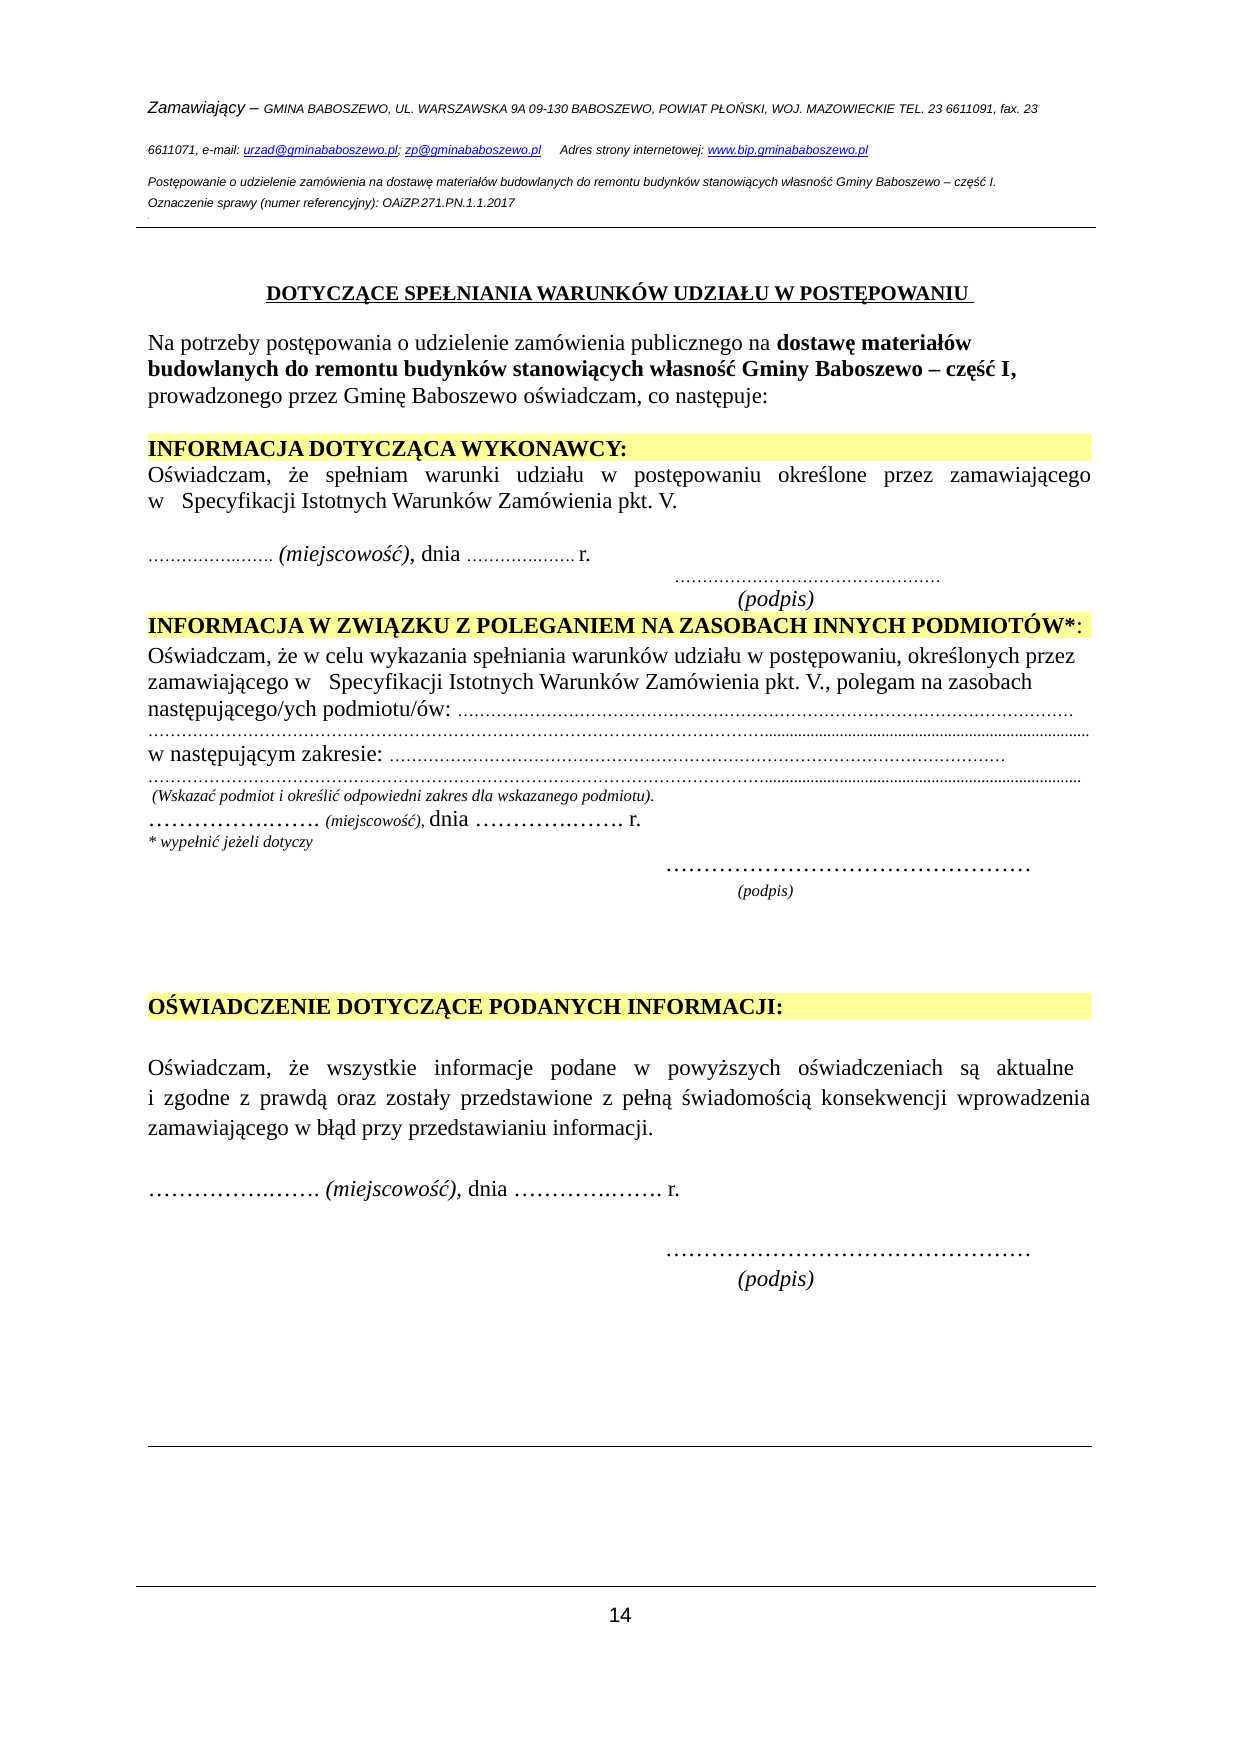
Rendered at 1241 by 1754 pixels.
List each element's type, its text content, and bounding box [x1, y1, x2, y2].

text …………….……. (miejscowość), dnia ………….……. r. [148, 805, 1092, 831]
text (podpis) [664, 1265, 1092, 1292]
text ………………………………………………………………………………………………….............................................................................. w następującym zakresie: ………………………………………………………………………………………………… [148, 721, 1092, 767]
text ………………………………………… [148, 1235, 1092, 1261]
text INFORMACJA DOTYCZĄCA WYKONAWCY: [148, 434, 1092, 461]
text OŚWIADCZENIE DOTYCZĄCE PODANYCH INFORMACJI: [148, 993, 1092, 1020]
text (podpis) [664, 881, 1092, 900]
text Oświadczam, że w celu wykazania spełniania warunków udziału w postępowaniu, określonych przez zamawiającego w Specyfikacji Istotnych Warunków Zamówienia pkt. V., polegam na zasobach następującego/ych podmiotu/ów: ………………………………………………………………………………………………… [148, 642, 1092, 721]
text * wypełnić jeżeli dotyczy [148, 831, 1092, 851]
text (Wskazać podmiot i określić odpowiedni zakres dla wskazanego podmiotu). [148, 786, 1092, 805]
text (podpis) [664, 586, 1092, 612]
text …………….……. (miejscowość), dnia ………….……. r. [148, 540, 1092, 566]
text Na potrzeby postępowania o udzielenie zamówienia publicznego na dostawę materiałów budowlanych do remontu budynków stanowiących własność Gminy Baboszewo – część I, prowadzonego przez Gminę Baboszewo oświadczam, co następuje: [148, 329, 1092, 408]
text Oświadczam, że wszystkie informacje podane w powyższych oświadczeniach są aktualne i zgodne z prawdą oraz zostały przedstawione z pełną świadomością konsekwencji wprowadzenia zamawiającego w błąd przy przedstawianiu informacji. [148, 1054, 1092, 1141]
text ………………………………………… [517, 566, 1092, 586]
text …………………………………………………………………………………………………............................................................................ [148, 767, 1092, 786]
text Oświadczam, że spełniam warunki udziału w postępowaniu określone przez zamawiającego w Specyfikacji Istotnych Warunków Zamówienia pkt. V. [148, 461, 1092, 514]
text …………….……. (miejscowość), dnia ………….……. r. [148, 1174, 1092, 1201]
text DOTYCZĄCE SPEŁNIANIA WARUNKÓW UDZIAŁU W POSTĘPOWANIU [148, 281, 1092, 329]
text INFORMACJA W ZWIĄZKU Z POLEGANIEM NA ZASOBACH INNYCH PODMIOTÓW*: [148, 612, 1092, 638]
text ………………………………………… [148, 851, 1092, 877]
